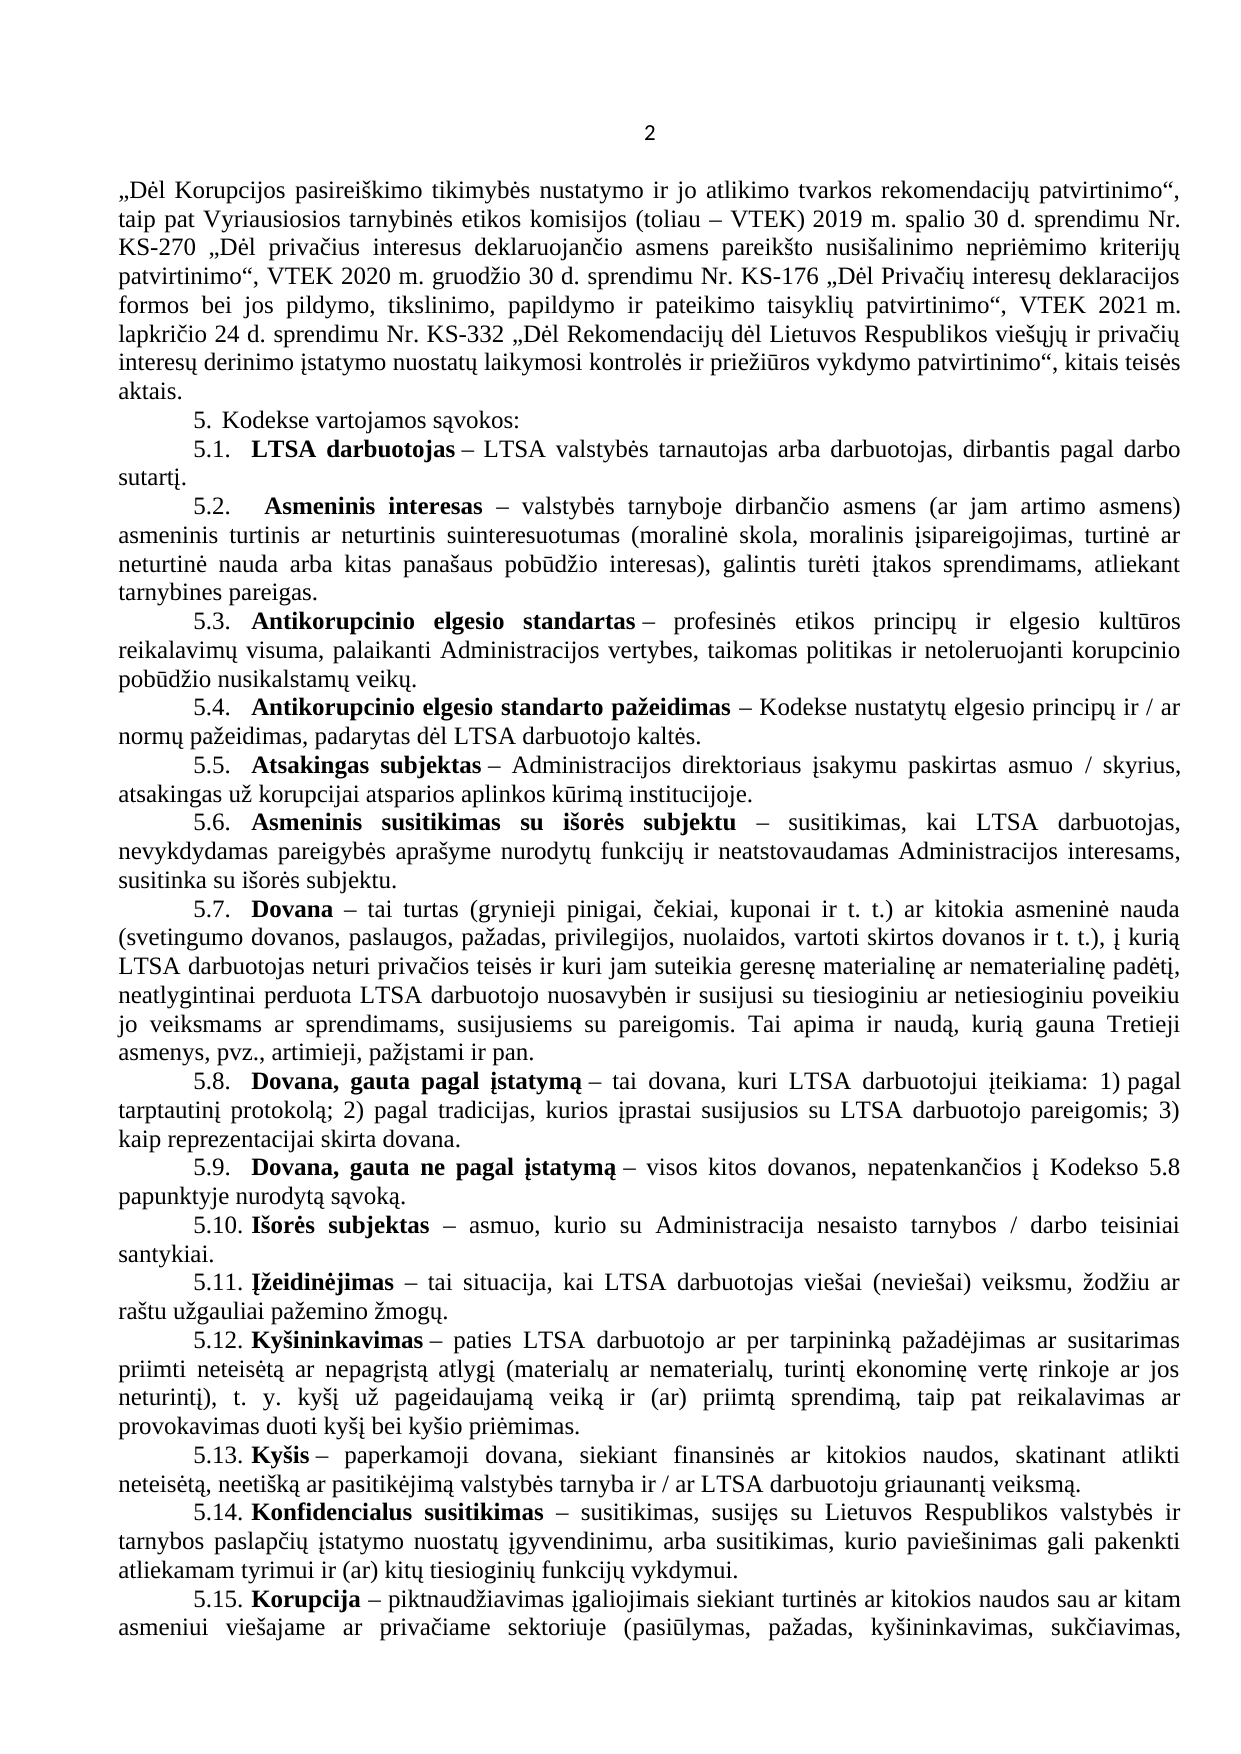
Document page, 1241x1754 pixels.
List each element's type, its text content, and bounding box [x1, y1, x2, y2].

text „Dėl Korupcijos pasireiškimo tikimybės nustatymo ir jo atlikimo tvarkos rekomendacijų patvirtinimo“, taip pat Vyriausiosios tarnybinės etikos komisijos (toliau – VTEK) 2019 m. spalio 30 d. sprendimu Nr. KS-270 „Dėl privačius interesus deklaruojančio asmens pareikšto nusišalinimo nepriėmimo kriterijų patvirtinimo“, VTEK 2020 m. gruodžio 30 d. sprendimu Nr. KS-176 „Dėl Privačių interesų deklaracijos formos bei jos pildymo, tikslinimo, papildymo ir pateikimo taisyklių patvirtinimo“, VTEK 2021 m. lapkričio 24 d. sprendimu Nr. KS-332 „Dėl Rekomendacijų dėl Lietuvos Respublikos viešųjų ir privačių interesų derinimo įstatymo nuostatų laikymosi kontrolės ir priežiūros vykdymo patvirtinimo“, kitais teisės aktais. [118, 175, 1181, 405]
text 5.10. Išorės subjektas – asmuo, kurio su Administracija nesaisto tarnybos / darbo teisiniai santykiai. [118, 1210, 1181, 1267]
text 5.14. Konfidencialus susitikimas – susitikimas, susijęs su Lietuvos Respublikos valstybės ir tarnybos paslapčių įstatymo nuostatų įgyvendinimu, arba susitikimas, kurio paviešinimas gali pakenkti atliekamam tyrimui ir (ar) kitų tiesioginių funkcijų vykdymui. [118, 1497, 1181, 1584]
text 5.6. Asmeninis susitikimas su išorės subjektu – susitikimas, kai LTSA darbuotojas, nevykdydamas pareigybės aprašyme nurodytų funkcijų ir neatstovaudamas Administracijos interesams, susitinka su išorės subjektu. [118, 807, 1181, 894]
text 5.12. Kyšininkavimas – paties LTSA darbuotojo ar per tarpininką pažadėjimas ar susitarimas priimti neteisėtą ar nepagrįstą atlygį (materialų ar nematerialų, turintį ekonominę vertę rinkoje ar jos neturintį), t. y. kyšį už pageidaujamą veiką ir (ar) priimtą sprendimą, taip pat reikalavimas ar provokavimas duoti kyšį bei kyšio priėmimas. [118, 1325, 1181, 1440]
text 5.13. Kyšis – paperkamoji dovana, siekiant finansinės ar kitokios naudos, skatinant atlikti neteisėtą, neetišką ar pasitikėjimą valstybės tarnyba ir / ar LTSA darbuotoju griaunantį veiksmą. [118, 1440, 1181, 1497]
text 5.4. Antikorupcinio elgesio standarto pažeidimas – Kodekse nustatytų elgesio principų ir / ar normų pažeidimas, padarytas dėl LTSA darbuotojo kaltės. [118, 692, 1181, 750]
text 5.1. LTSA darbuotojas – LTSA valstybės tarnautojas arba darbuotojas, dirbantis pagal darbo sutartį. [118, 434, 1181, 491]
text 5. Kodekse vartojamos sąvokos: [118, 405, 1181, 434]
text 5.2. Asmeninis interesas – valstybės tarnyboje dirbančio asmens (ar jam artimo asmens) asmeninis turtinis ar neturtinis suinteresuotumas (moralinė skola, moralinis įsipareigojimas, turtinė ar neturtinė nauda arba kitas panašaus pobūdžio interesas), galintis turėti įtakos sprendimams, atliekant tarnybines pareigas. [118, 491, 1181, 606]
text 5.3. Antikorupcinio elgesio standartas – profesinės etikos principų ir elgesio kultūros reikalavimų visuma, palaikanti Administracijos vertybes, taikomas politikas ir netoleruojanti korupcinio pobūdžio nusikalstamų veikų. [118, 606, 1181, 692]
text 5.7. Dovana – tai turtas (grynieji pinigai, čekiai, kuponai ir t. t.) ar kitokia asmeninė nauda (svetingumo dovanos, paslaugos, pažadas, privilegijos, nuolaidos, vartoti skirtos dovanos ir t. t.), į kurią LTSA darbuotojas neturi privačios teisės ir kuri jam suteikia geresnę materialinę ar nematerialinę padėtį, neatlygintinai perduota LTSA darbuotojo nuosavybėn ir susijusi su tiesioginiu ar netiesioginiu poveikiu jo veiksmams ar sprendimams, susijusiems su pareigomis. Tai apima ir naudą, kurią gauna Tretieji asmenys, pvz., artimieji, pažįstami ir pan. [118, 894, 1181, 1066]
text 5.9. Dovana, gauta ne pagal įstatymą – visos kitos dovanos, nepatenkančios į Kodekso 5.8 papunktyje nurodytą sąvoką. [118, 1152, 1181, 1210]
text 5.8. Dovana, gauta pagal įstatymą – tai dovana, kuri LTSA darbuotojui įteikiama: 1) pagal tarptautinį protokolą; 2) pagal tradicijas, kurios įprastai susijusios su LTSA darbuotojo pareigomis; 3) kaip reprezentacijai skirta dovana. [118, 1066, 1181, 1152]
text 5.11. Įžeidinėjimas – tai situacija, kai LTSA darbuotojas viešai (neviešai) veiksmu, žodžiu ar raštu užgauliai pažemino žmogų. [118, 1267, 1181, 1325]
text 5.5. Atsakingas subjektas – Administracijos direktoriaus įsakymu paskirtas asmuo / skyrius, atsakingas už korupcijai atsparios aplinkos kūrimą institucijoje. [118, 750, 1181, 807]
text 5.15. Korupcija – piktnaudžiavimas įgaliojimais siekiant turtinės ar kitokios naudos sau ar kitam asmeniui viešajame ar privačiame sektoriuje (pasiūlymas, pažadas, kyšininkavimas, sukčiavimas, [118, 1584, 1181, 1641]
